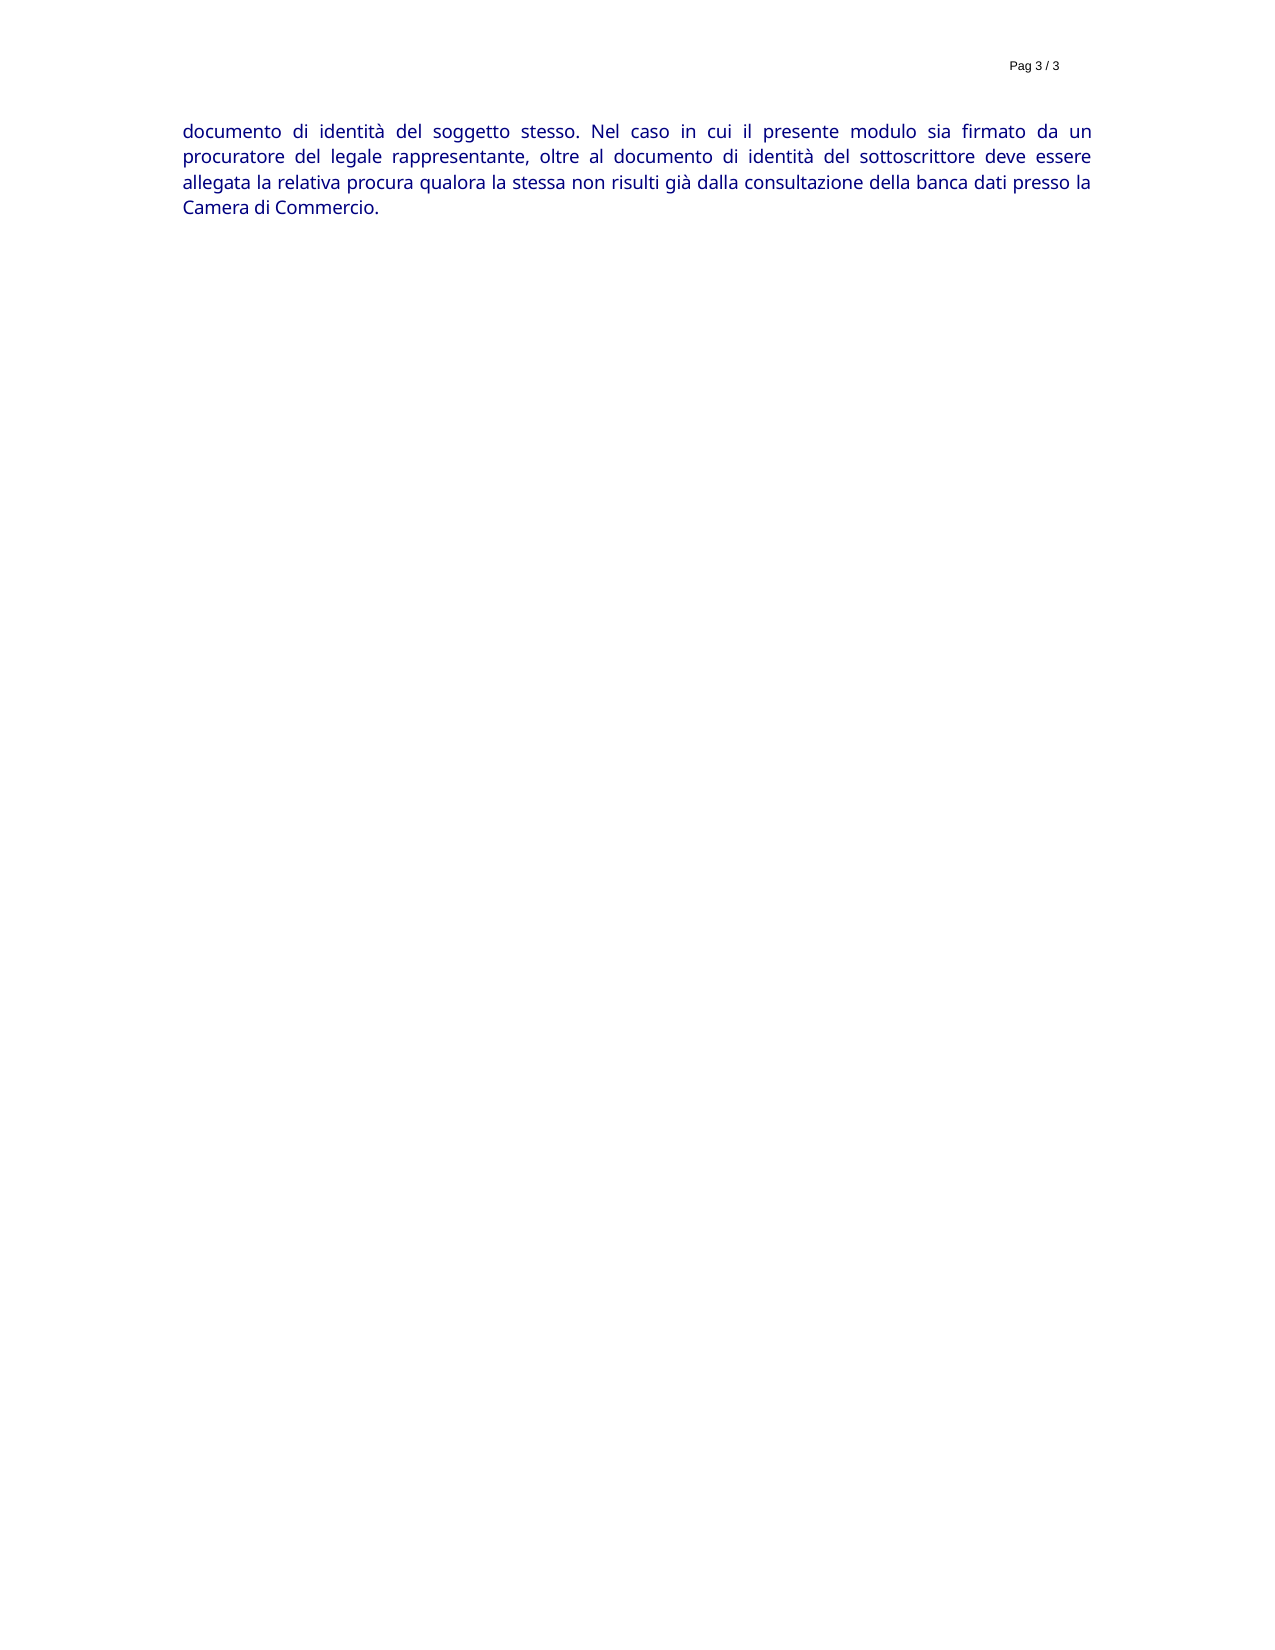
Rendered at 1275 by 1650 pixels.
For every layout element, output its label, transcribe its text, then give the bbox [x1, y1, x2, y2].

text documento di identità del soggetto stesso. Nel caso in cui il presente modulo sia firmato da un procuratore del legale rappresentante, oltre al documento di identità del sottoscrittore deve essere allegata la relativa procura qualora la stessa non risulti già dalla consultazione della banca dati presso la Camera di Commercio. [182, 118, 1093, 220]
